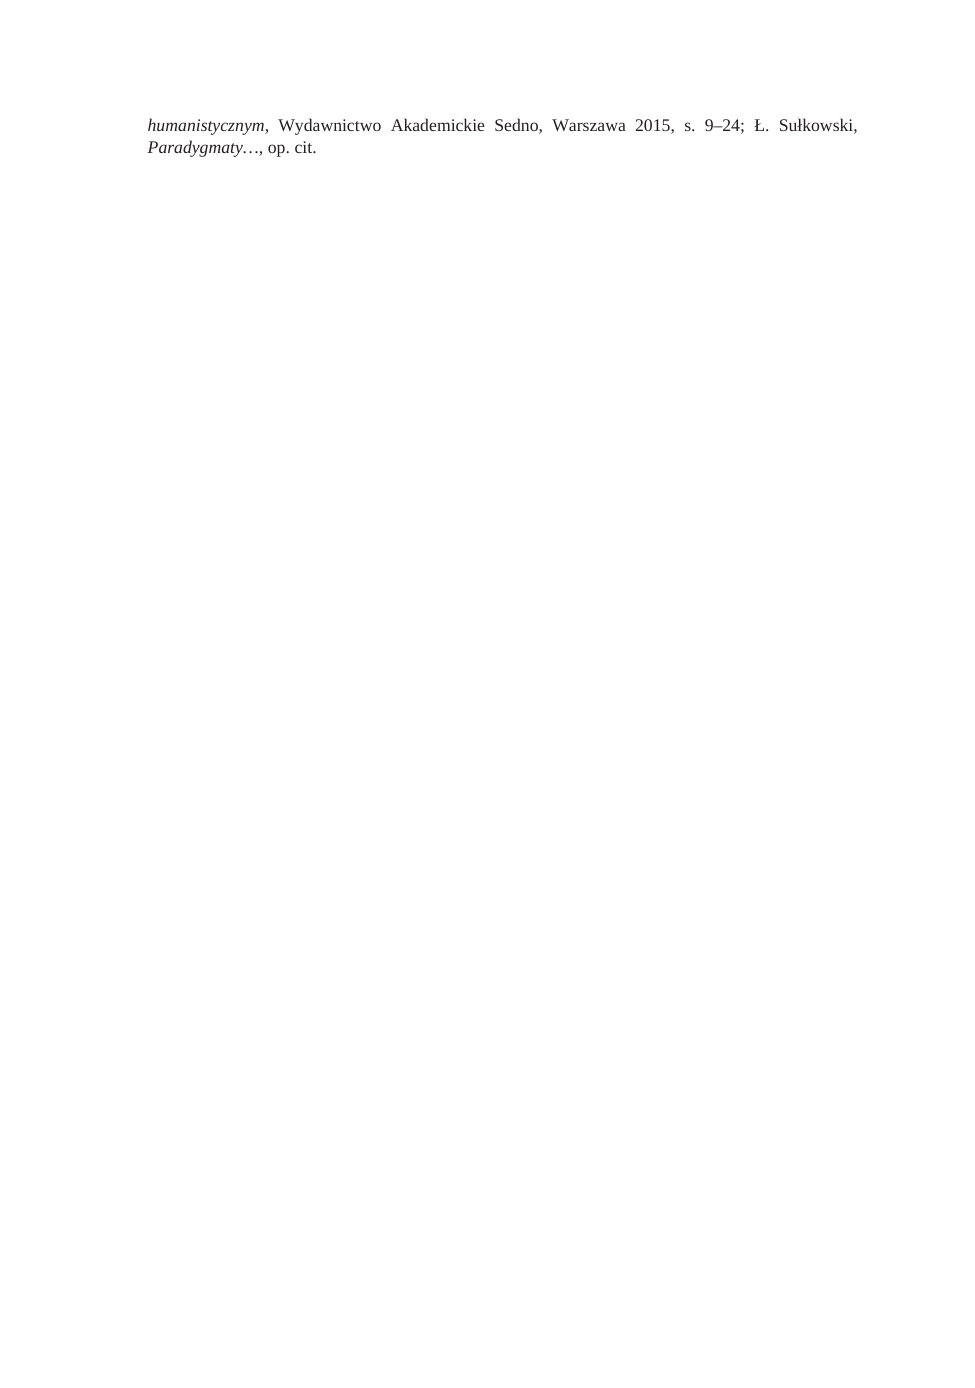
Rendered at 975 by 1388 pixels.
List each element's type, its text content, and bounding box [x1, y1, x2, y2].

text humanistycznym, Wydawnictwo Akademickie Sedno, Warszawa 2015, s. 9–24; Ł. Sułkowski, Paradygmaty…, op. cit. [147, 114, 858, 157]
